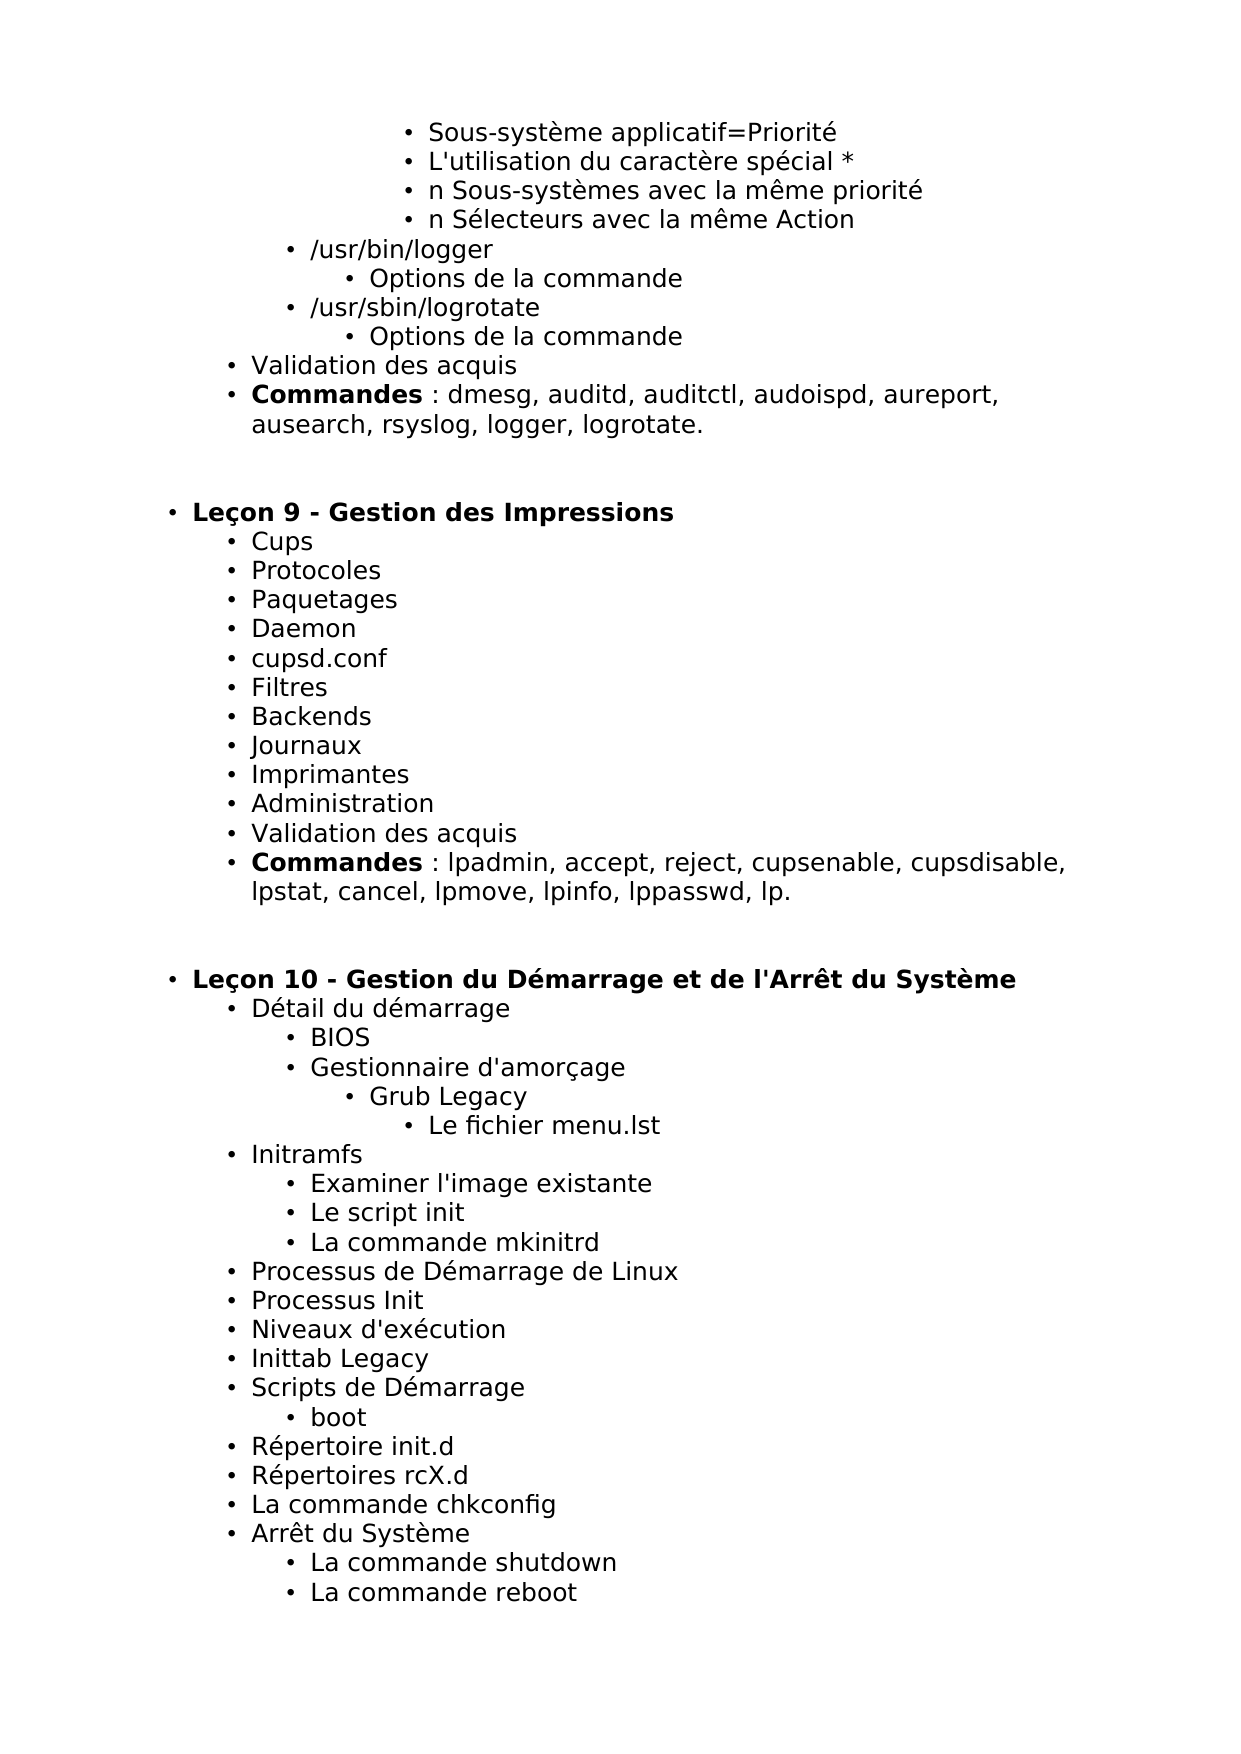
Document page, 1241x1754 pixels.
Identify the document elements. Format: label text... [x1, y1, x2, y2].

list L'utilisation du caractère spécial * [413, 147, 1122, 176]
list cupsd.conf [236, 644, 1122, 673]
list La commande chkconfig [236, 1490, 1122, 1519]
list Répertoires rcX.d [236, 1461, 1122, 1490]
list Backends [236, 702, 1122, 731]
list Validation des acquis [236, 351, 1122, 381]
list Filtres [236, 673, 1122, 702]
list Paquetages [236, 585, 1122, 614]
list n Sous-systèmes avec la même priorité [413, 176, 1122, 206]
list Protocoles [236, 556, 1122, 585]
list Imprimantes [236, 760, 1122, 789]
list Gestionnaire d'amorçage [295, 1053, 1122, 1082]
list Leçon 10 - Gestion du Démarrage et de l'Arrêt du Système [177, 965, 1122, 994]
list Arrêt du Système [236, 1519, 1122, 1548]
list BIOS [295, 1023, 1122, 1053]
list Administration [236, 789, 1122, 819]
list Cups [236, 527, 1122, 556]
list Sous-système applicatif=Priorité [413, 118, 1122, 147]
list Daemon [236, 614, 1122, 644]
list Options de la commande [354, 322, 1122, 351]
list Détail du démarrage [236, 994, 1122, 1023]
list Initramfs [236, 1140, 1122, 1169]
list La commande shutdown [295, 1548, 1122, 1578]
list boot [295, 1403, 1122, 1432]
list Examiner l'image existante [295, 1169, 1122, 1198]
list Journaux [236, 731, 1122, 760]
list La commande reboot [295, 1578, 1122, 1607]
list Grub Legacy [354, 1082, 1122, 1111]
list Options de la commande [354, 264, 1122, 293]
list /usr/bin/logger [295, 235, 1122, 264]
list La commande mkinitrd [295, 1228, 1122, 1257]
list Répertoire init.d [236, 1432, 1122, 1461]
list Validation des acquis [236, 819, 1122, 848]
list Commandes : dmesg, auditd, auditctl, audoispd, aureport, ausearch, rsyslog, logger, logrotate. [236, 381, 1122, 439]
list Processus de Démarrage de Linux [236, 1257, 1122, 1286]
list Scripts de Démarrage [236, 1373, 1122, 1403]
list Processus Init [236, 1286, 1122, 1315]
list Inittab Legacy [236, 1344, 1122, 1373]
list Commandes : lpadmin, accept, reject, cupsenable, cupsdisable, lpstat, cancel, lpmove, lpinfo, lppasswd, lp. [236, 848, 1122, 906]
list Le script init [295, 1198, 1122, 1228]
list /usr/sbin/logrotate [295, 293, 1122, 322]
list Niveaux d'exécution [236, 1315, 1122, 1344]
list Leçon 9 - Gestion des Impressions [177, 498, 1122, 527]
list n Sélecteurs avec la même Action [413, 206, 1122, 235]
list Le fichier menu.lst [413, 1111, 1122, 1140]
